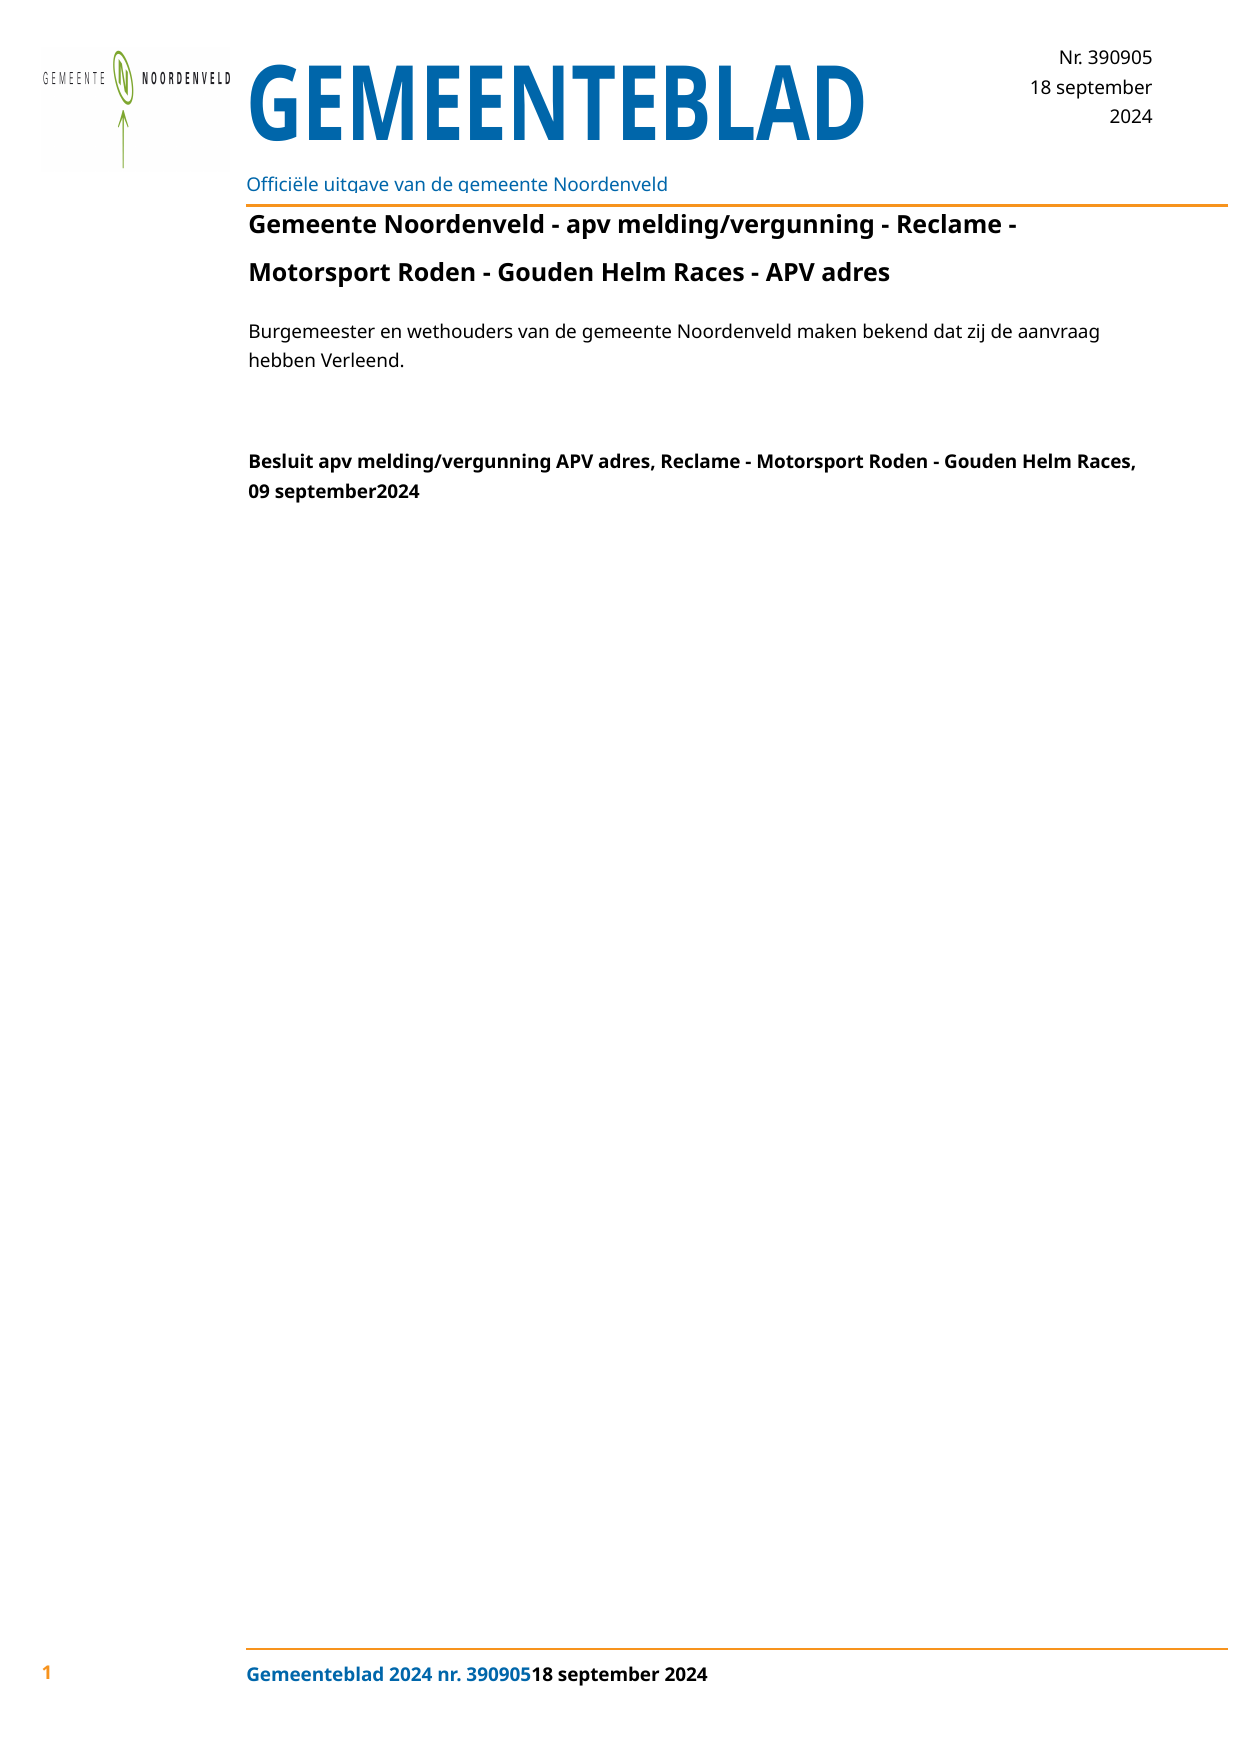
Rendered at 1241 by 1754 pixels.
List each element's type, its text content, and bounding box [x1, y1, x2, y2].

text Gemeente Noordenveld - apv melding/vergunning - Reclame - Motorsport Roden - Gouden Helm Races - APV adres [248, 207, 1152, 288]
picture [41, 47, 231, 172]
text Besluit apv melding/vergunning APV adres, Reclame - Motorsport Roden - Gouden Helm Races, 09 september2024 [248, 448, 1152, 504]
text Burgemeester en wethouders van de gemeente Noordenveld maken bekend dat zij de aanvraag hebben Verleend. [248, 318, 1152, 373]
